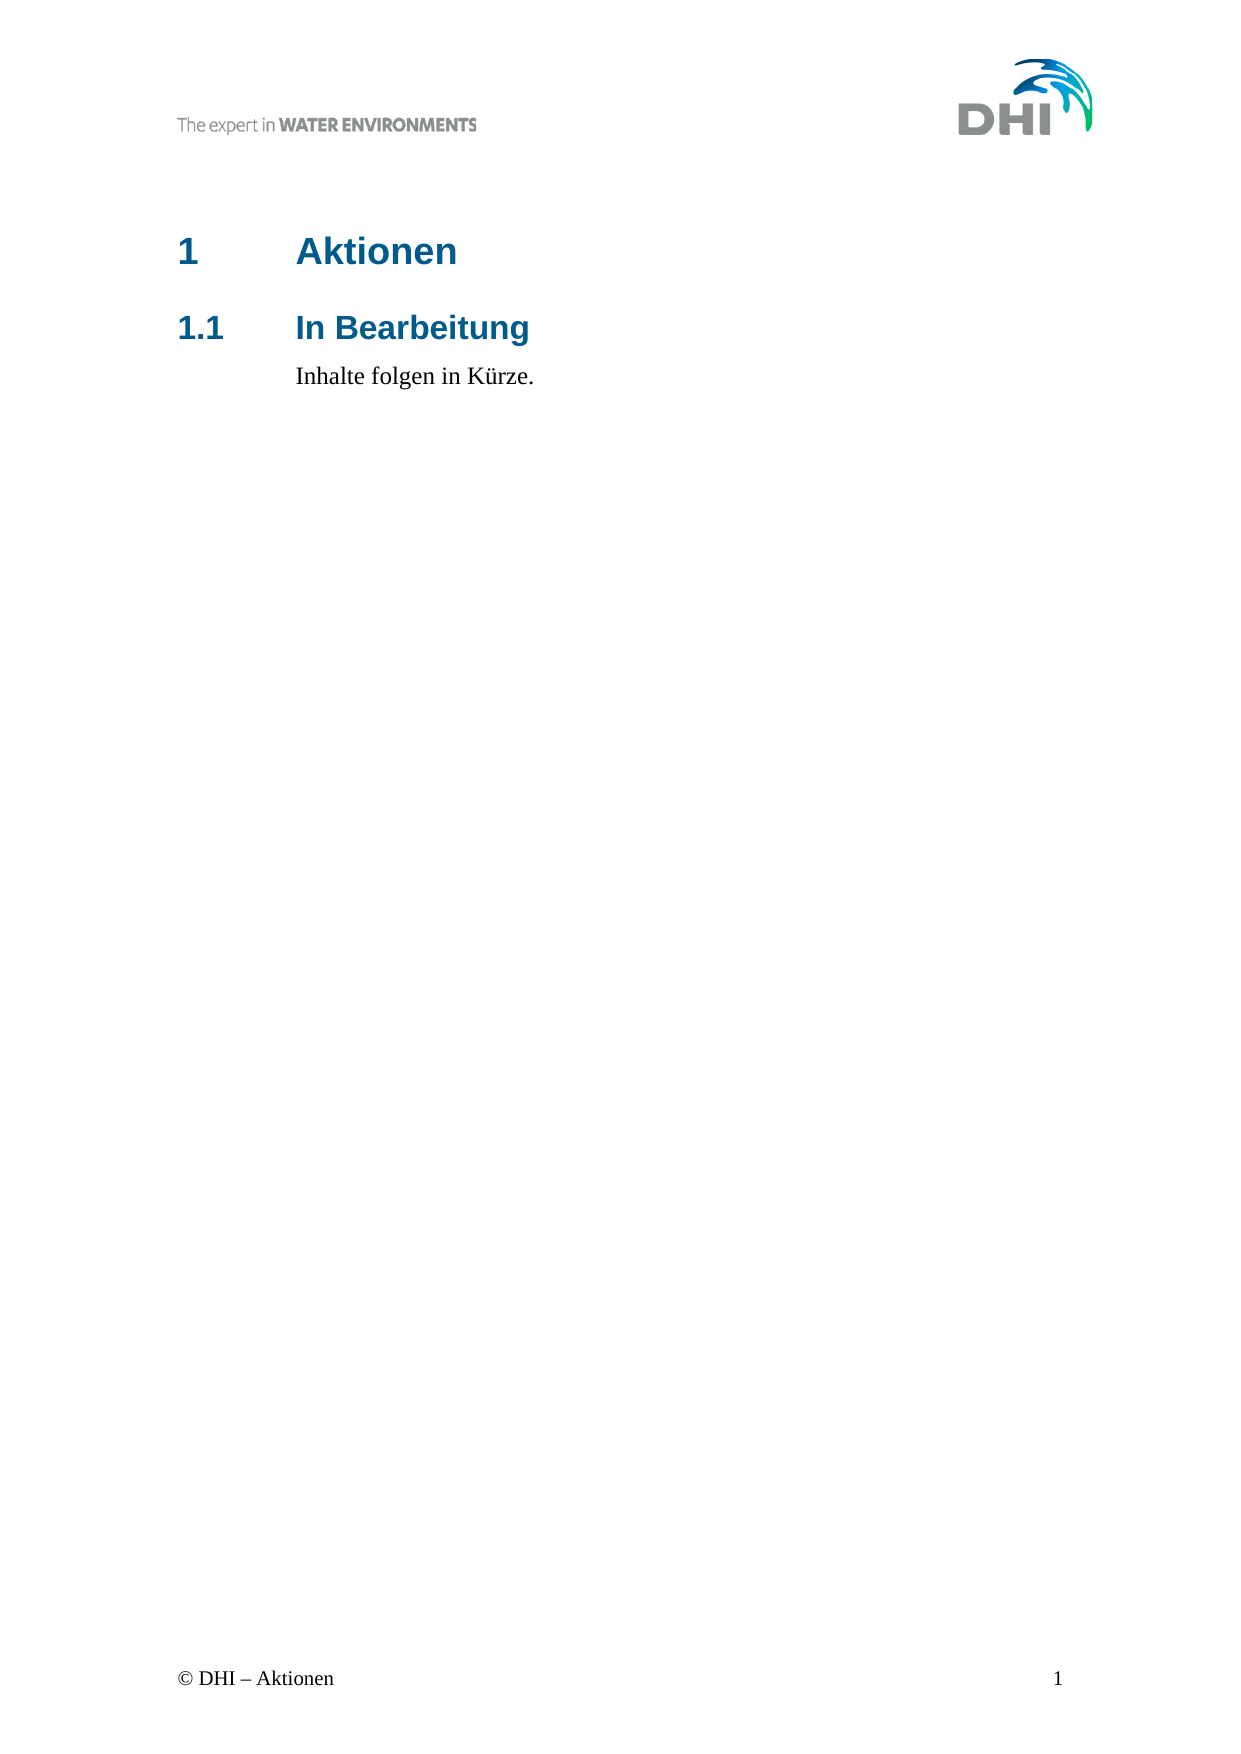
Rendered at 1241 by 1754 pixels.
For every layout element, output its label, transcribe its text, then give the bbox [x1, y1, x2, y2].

picture [177, 117, 477, 135]
subtitle In Bearbeitung [177, 308, 1063, 346]
subtitle Aktionen [177, 229, 1063, 272]
text Inhalte folgen in Kürze. [295, 361, 1063, 390]
picture [958, 59, 1093, 135]
